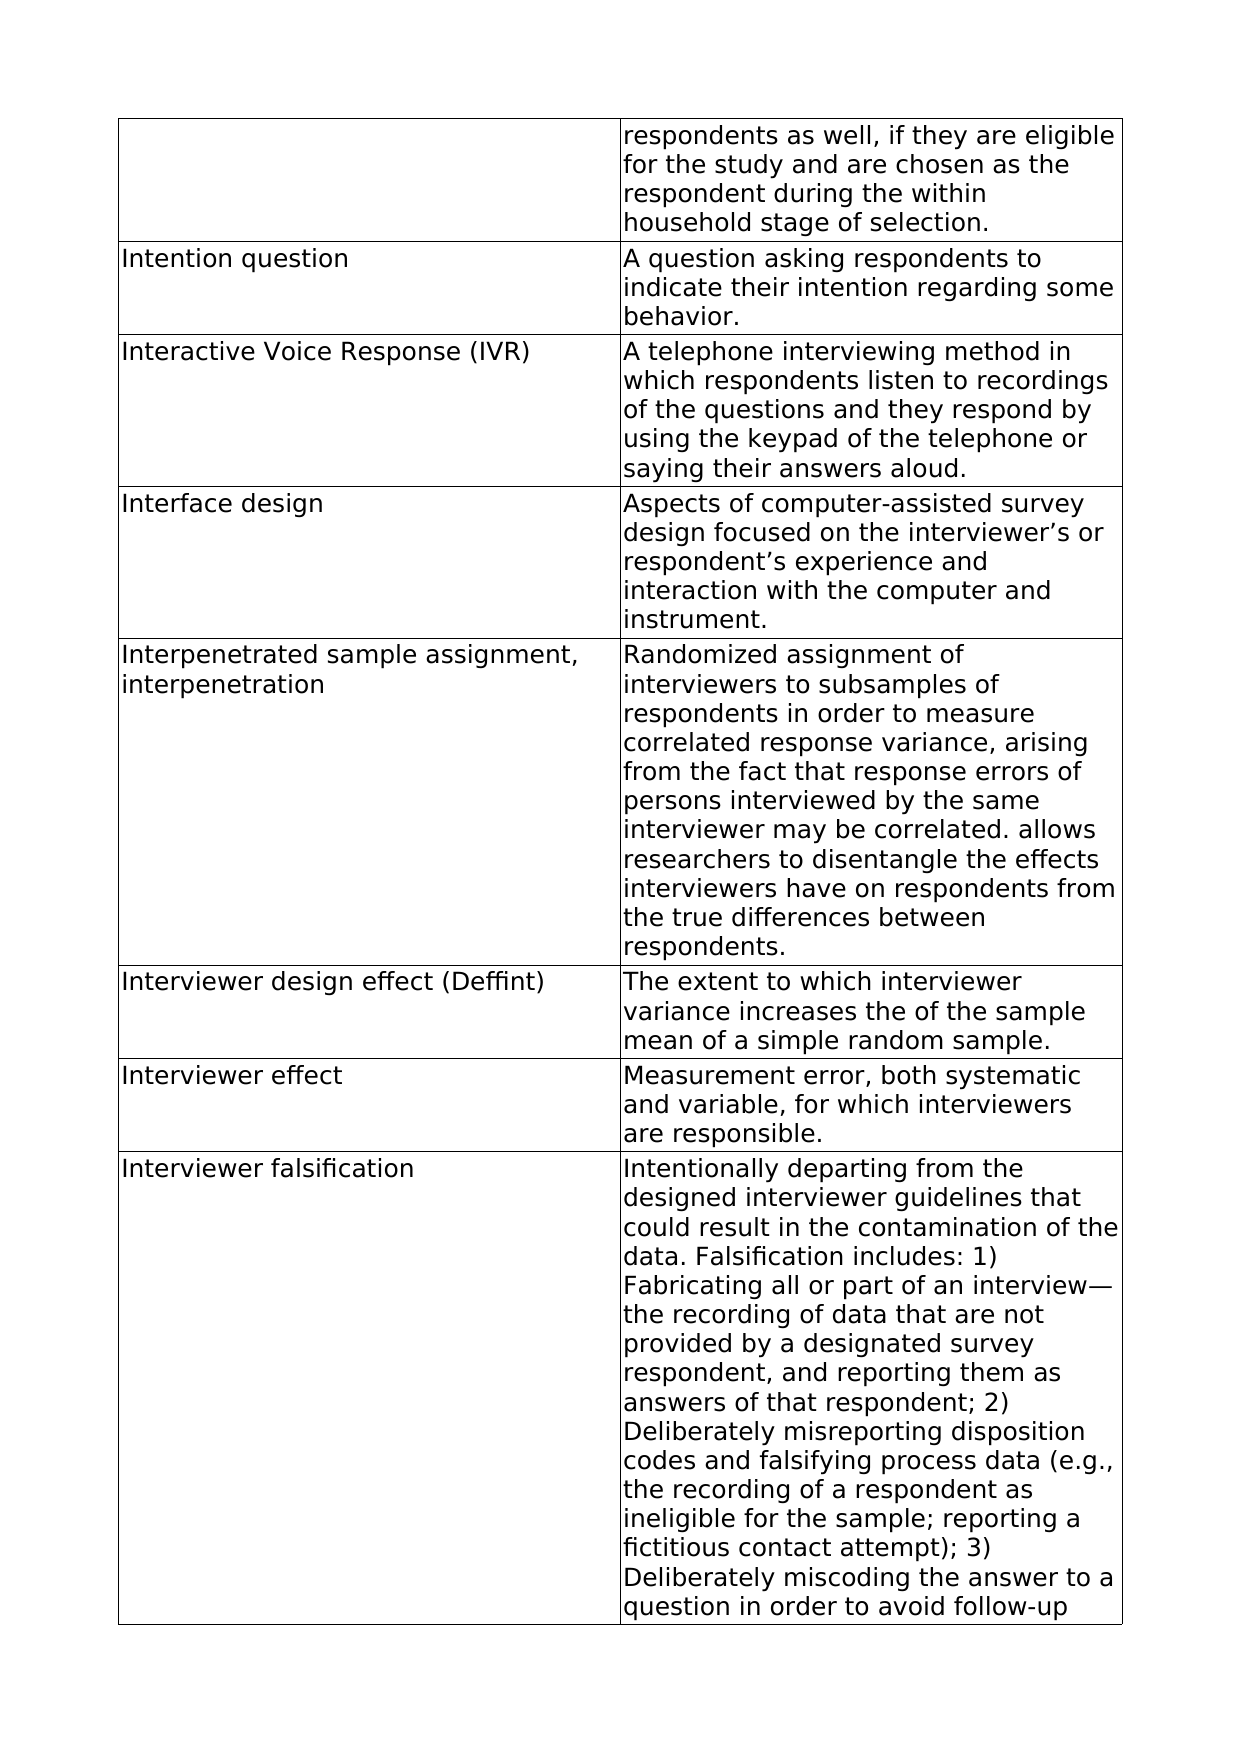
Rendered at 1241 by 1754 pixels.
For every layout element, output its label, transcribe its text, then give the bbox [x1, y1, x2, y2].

table_cell respondents as well, if they are eligible for the study and are chosen as the respondent during the within household stage of selection. [621, 119, 1122, 241]
table_cell Interviewer falsification [119, 1152, 620, 1624]
table_cell Interviewer design effect (Deffint) [119, 966, 620, 1058]
table_cell A question asking respondents to indicate their intention regarding some behavior. [621, 242, 1122, 334]
table_cell A telephone interviewing method in which respondents listen to recordings of the questions and they respond by using the keypad of the telephone or saying their answers aloud. [621, 335, 1122, 486]
table_cell Interface design [119, 487, 620, 638]
table_cell [119, 119, 620, 241]
table_cell The extent to which interviewer variance increases the of the sample mean of a simple random sample. [621, 966, 1122, 1058]
table_cell Randomized assignment of interviewers to subsamples of respondents in order to measure correlated response variance, arising from the fact that response errors of persons interviewed by the same interviewer may be correlated. allows researchers to disentangle the effects interviewers have on respondents from the true differences between respondents. [621, 639, 1122, 964]
table_cell Interviewer effect [119, 1059, 620, 1151]
table_cell Interactive Voice Response (IVR) [119, 335, 620, 486]
table_cell Intention question [119, 242, 620, 334]
table_cell Aspects of computer-assisted survey design focused on the interviewer’s or respondent’s experience and interaction with the computer and instrument. [621, 487, 1122, 638]
table_cell Intentionally departing from the designed interviewer guidelines that could result in the contamination of the data. Falsification includes: 1) Fabricating all or part of an interview—the recording of data that are not provided by a designated survey respondent, and reporting them as answers of that respondent; 2) Deliberately misreporting disposition codes and falsifying process data (e.g., the recording of a respondent as ineligible for the sample; reporting a fictitious contact attempt); 3) Deliberately miscoding the answer to a question in order to avoid follow-up [621, 1152, 1122, 1624]
table_cell Interpenetrated sample assignment, interpenetration [119, 639, 620, 964]
table_cell Measurement error, both systematic and variable, for which interviewers are responsible. [621, 1059, 1122, 1151]
